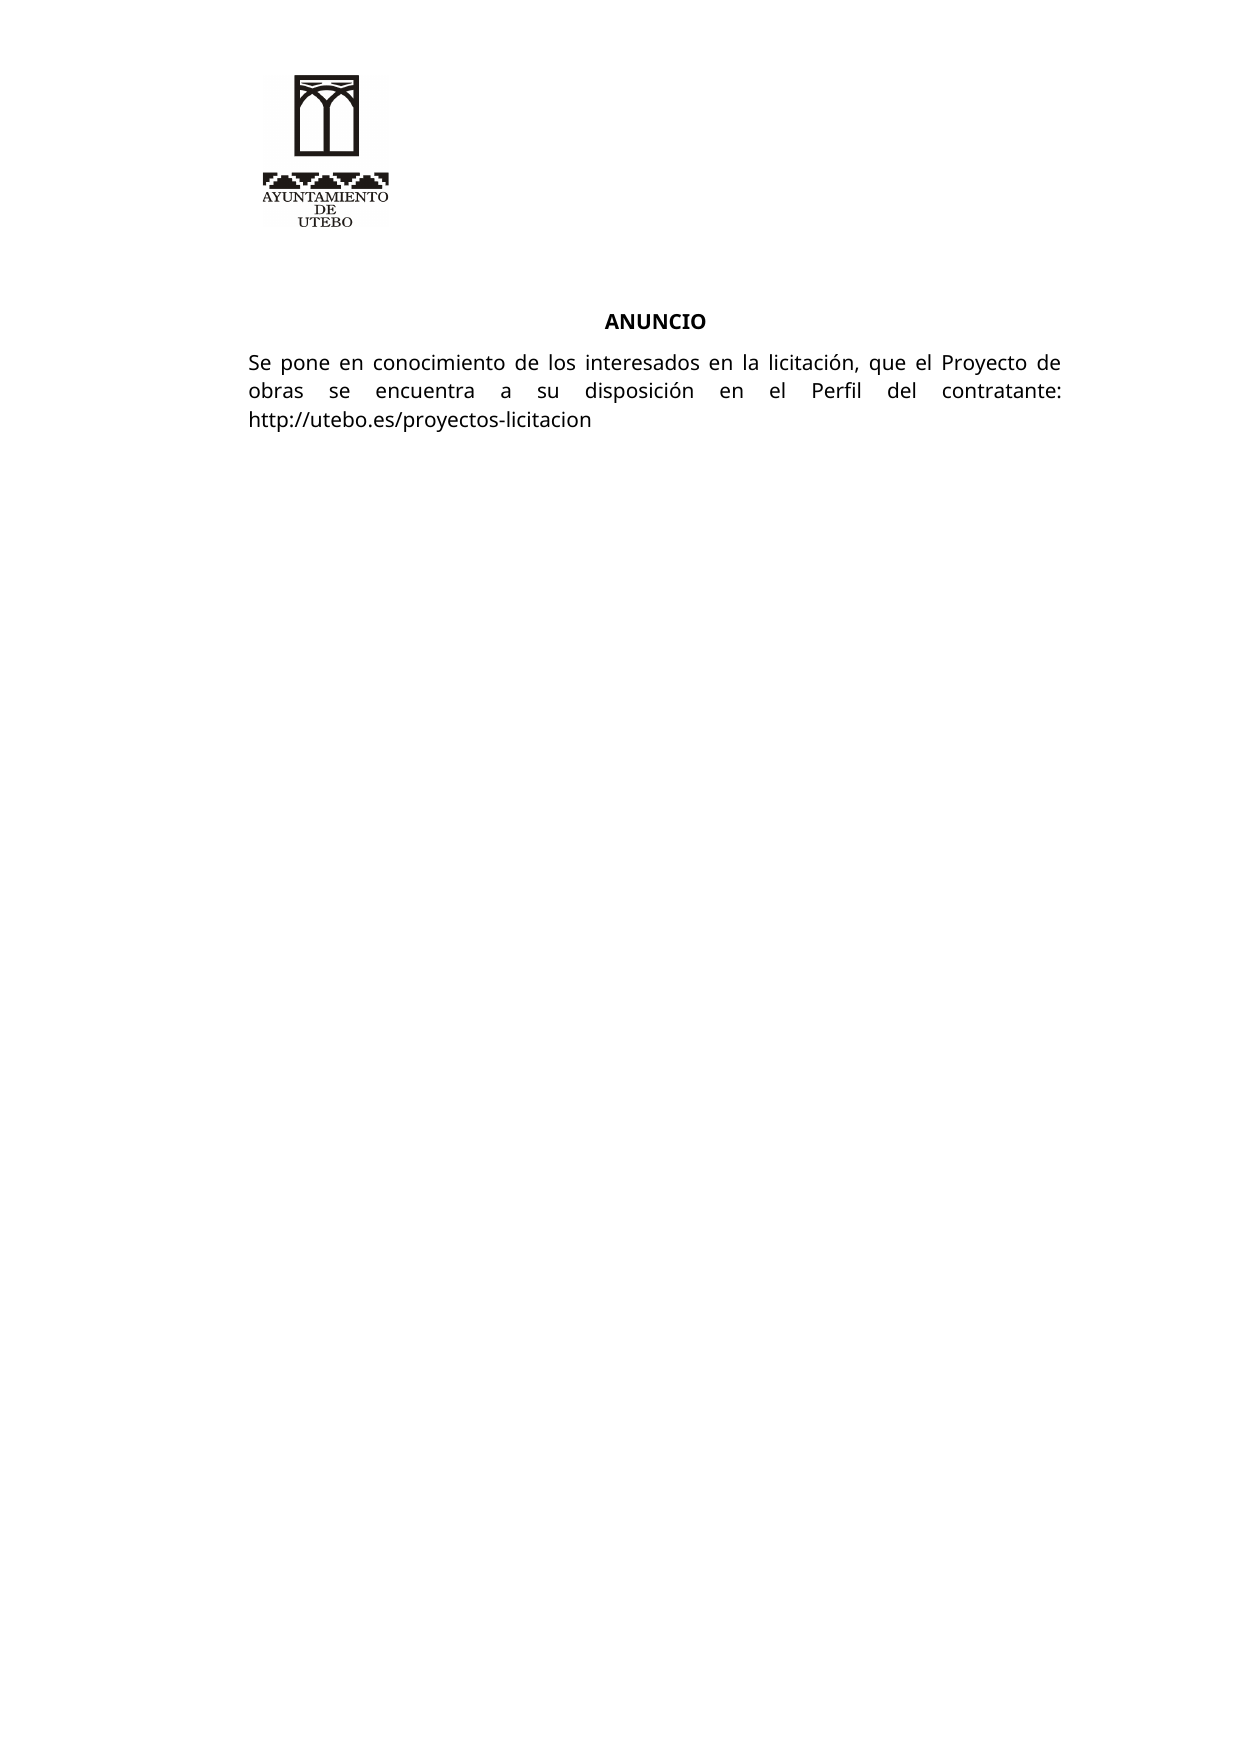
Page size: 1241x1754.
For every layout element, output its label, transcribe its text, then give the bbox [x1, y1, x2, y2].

text ANUNCIO [248, 307, 1063, 336]
text Se pone en conocimiento de los interesados en la licitación, que el Proyecto de obras se encuentra a su disposición en el Perfil del contratante: http://utebo.es/proyectos-licitacion [248, 348, 1063, 433]
picture [262, 75, 389, 227]
